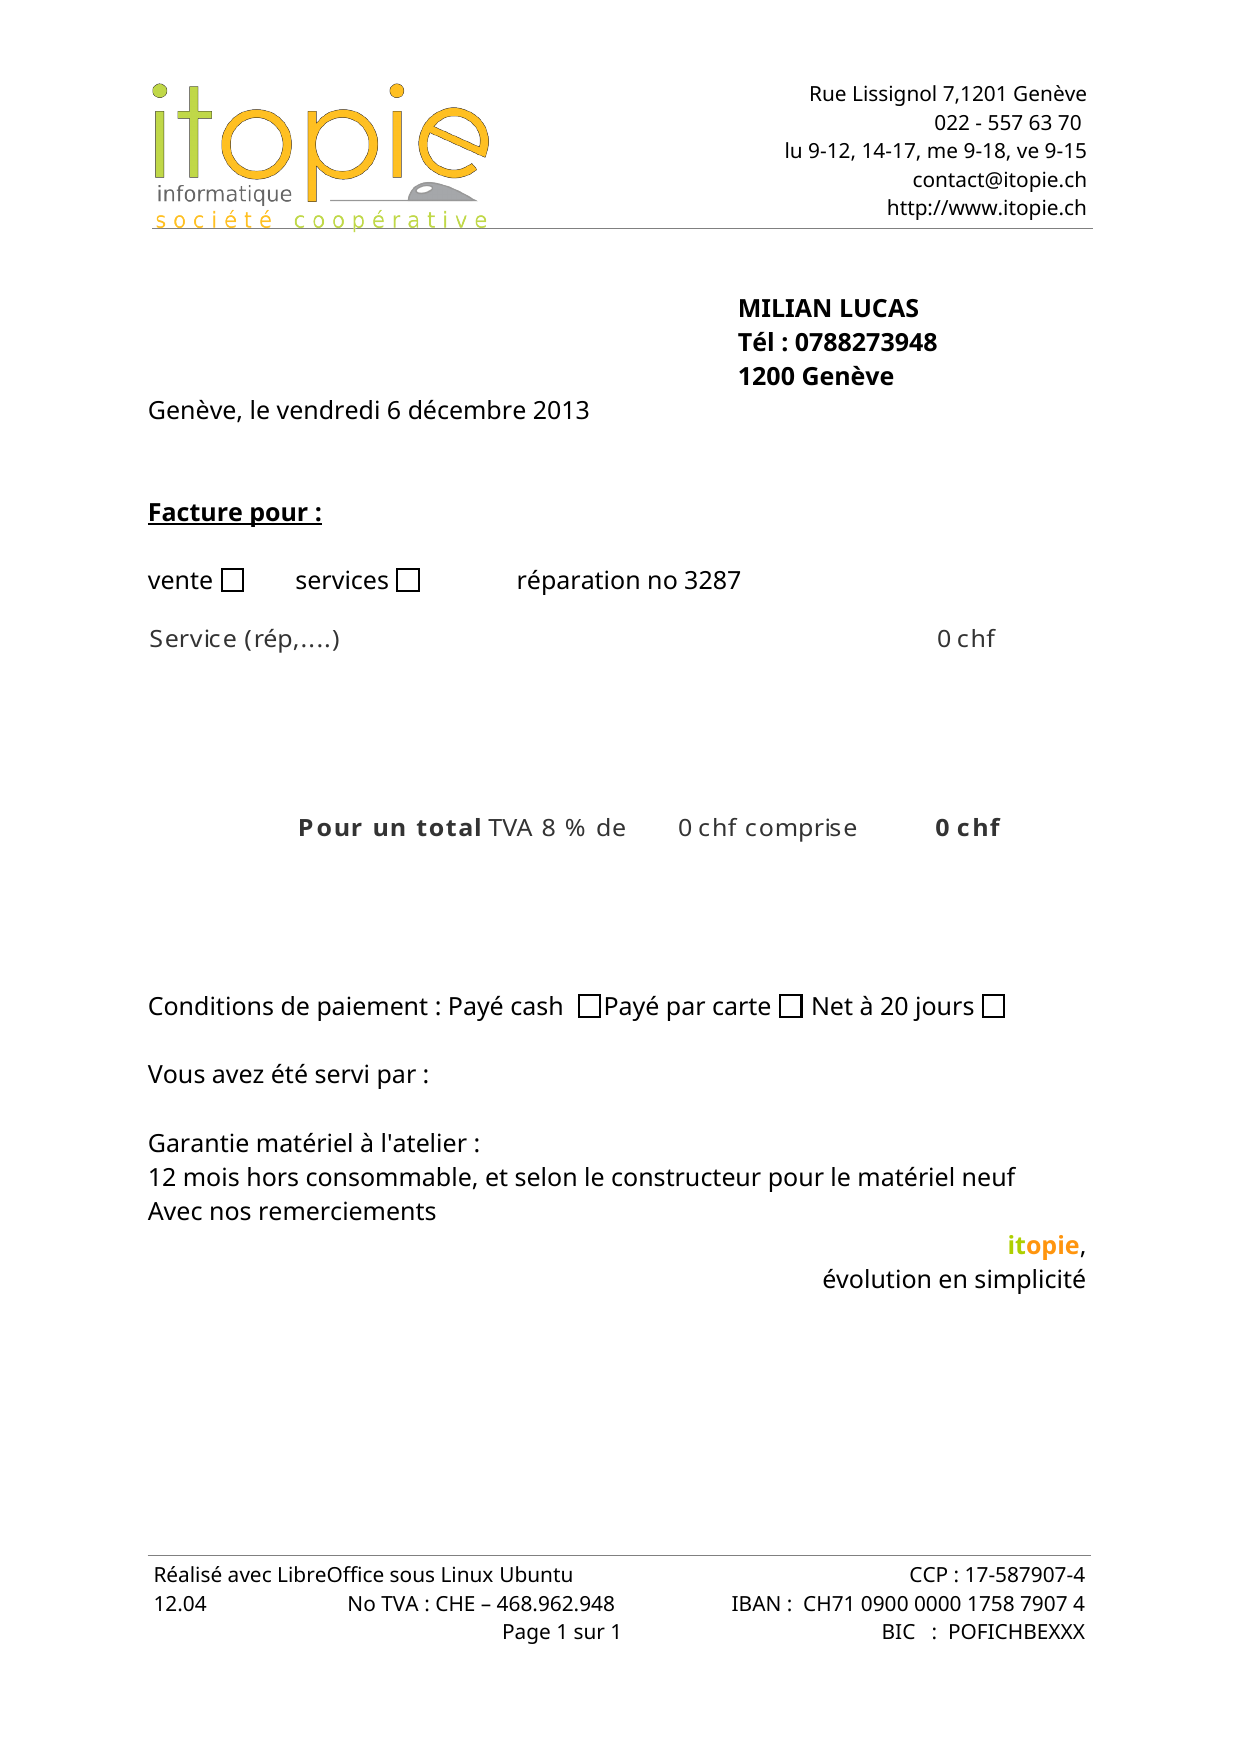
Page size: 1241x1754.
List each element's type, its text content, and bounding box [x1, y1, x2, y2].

text Avec nos remerciements [148, 1193, 1093, 1227]
text Vous avez été servi par : [148, 1057, 1093, 1091]
text itopie, [148, 1227, 1093, 1262]
text 1200 Genève [148, 358, 1093, 392]
text Genève, le vendredi 6 décembre 2013 [148, 392, 1093, 427]
picture [138, 72, 500, 244]
text Garantie matériel à l'atelier : [148, 1125, 1093, 1159]
text vente services réparation no 3287 [148, 563, 1093, 597]
text Conditions de paiement : Payé cash Payé par carte Net à 20 jours [148, 989, 1093, 1023]
text MILIAN LUCAS [148, 290, 1093, 324]
text Facture pour : [148, 495, 1093, 529]
text Tél : 0788273948 [148, 324, 1093, 358]
text évolution en simplicité [148, 1262, 1093, 1296]
text 12 mois hors consommable, et selon le constructeur pour le matériel neuf [148, 1159, 1093, 1193]
